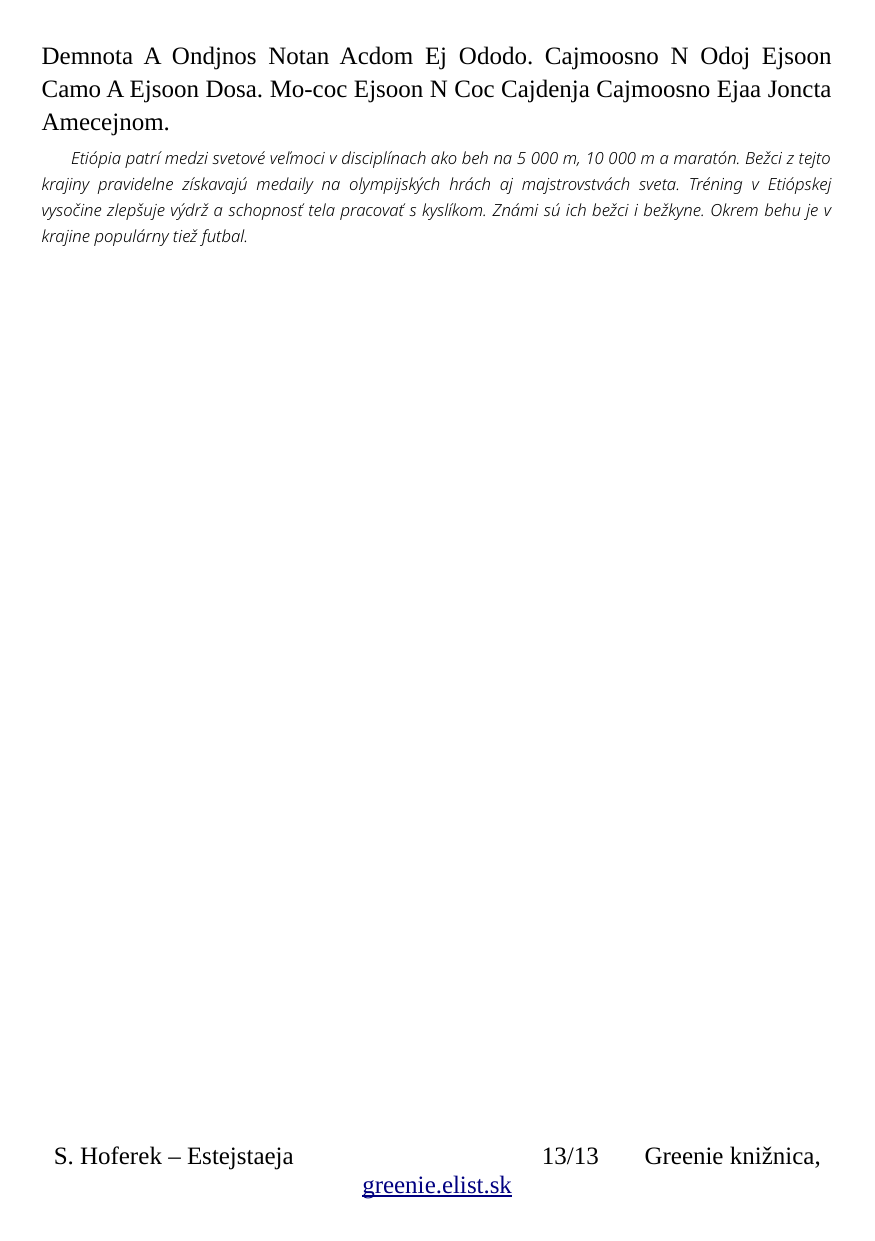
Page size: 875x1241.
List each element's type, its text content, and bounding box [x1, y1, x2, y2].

text Demnota A Ondjnos Notan Acdom Ej Ododo. Cajmoosno N Odoj Ejsoon Camo A Ejsoon Dosa. Mo-coc Ejsoon N Coc Cajdenja Cajmoosno Ejaa Joncta Amecejnom. [41, 41, 833, 136]
text Etiópia patrí medzi svetové veľmoci v disciplínach ako beh na 5 000 m, 10 000 m a maratón. Bežci z tejto krajiny pravidelne získavajú medaily na olympijských hrách aj majstrovstvách sveta. Tréning v Etiópskej vysočine zlepšuje výdrž a schopnosť tela pracovať s kyslíkom. Známi sú ich bežci i bežkyne. Okrem behu je v krajine populárny tiež futbal. [41, 146, 833, 247]
